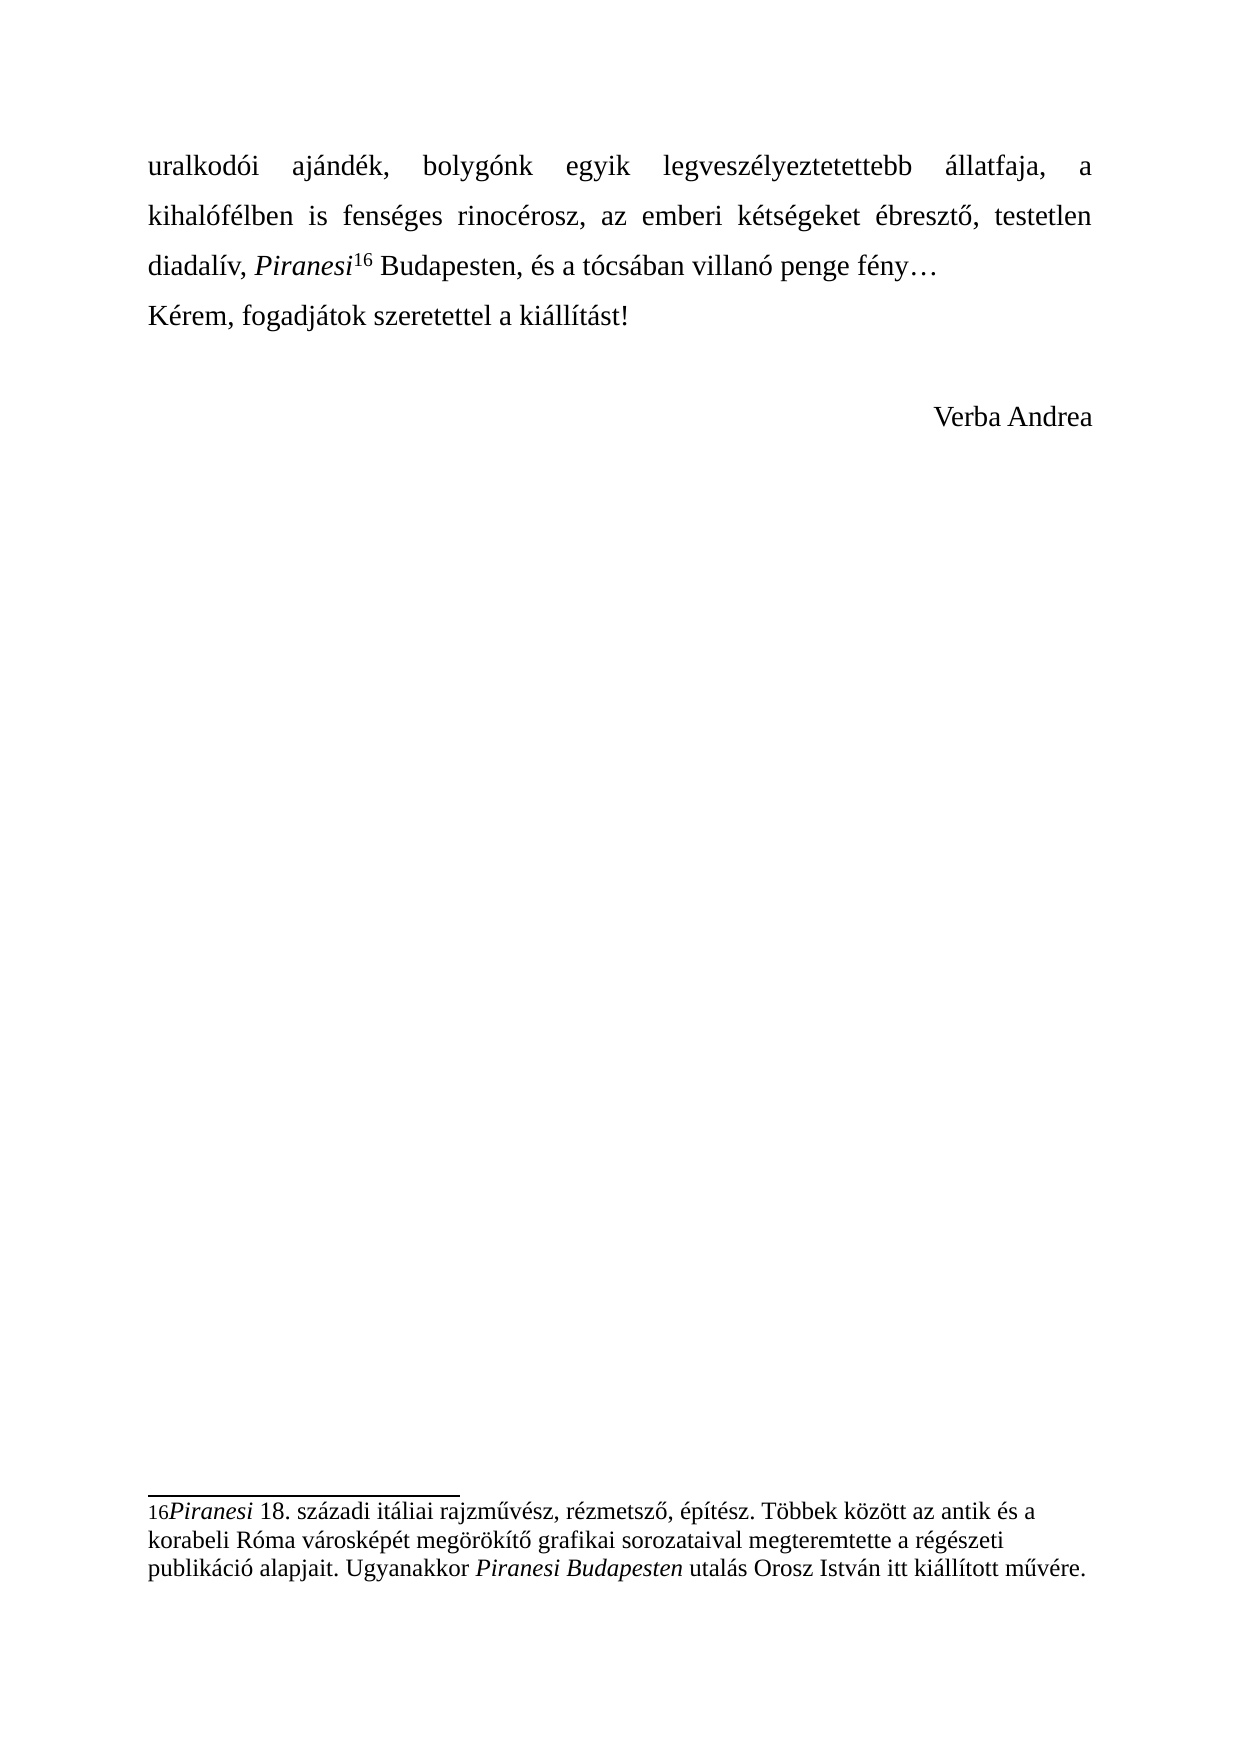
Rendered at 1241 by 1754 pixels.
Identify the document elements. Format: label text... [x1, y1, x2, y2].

text Piranesi 18. századi itáliai rajzművész, rézmetsző, építész. Többek között az antik és a korabeli Róma városképét megörökítő grafikai sorozataival megteremtette a régészeti publikáció alapjait. Ugyanakkor Piranesi Budapesten utalás Orosz István itt kiállított művére. [148, 1496, 1093, 1582]
text Kérem, fogadjátok szeretettel a kiállítást! [148, 298, 1093, 332]
text Verba Andrea [148, 399, 1093, 433]
text uralkodói ajándék, bolygónk egyik legveszélyeztetettebb állatfaja, a kihalófélben is fenséges rinocérosz, az emberi kétségeket ébresztő, testetlen diadalív, Piranesi Budapesten, és a tócsában villanó penge fény… [148, 148, 1093, 282]
